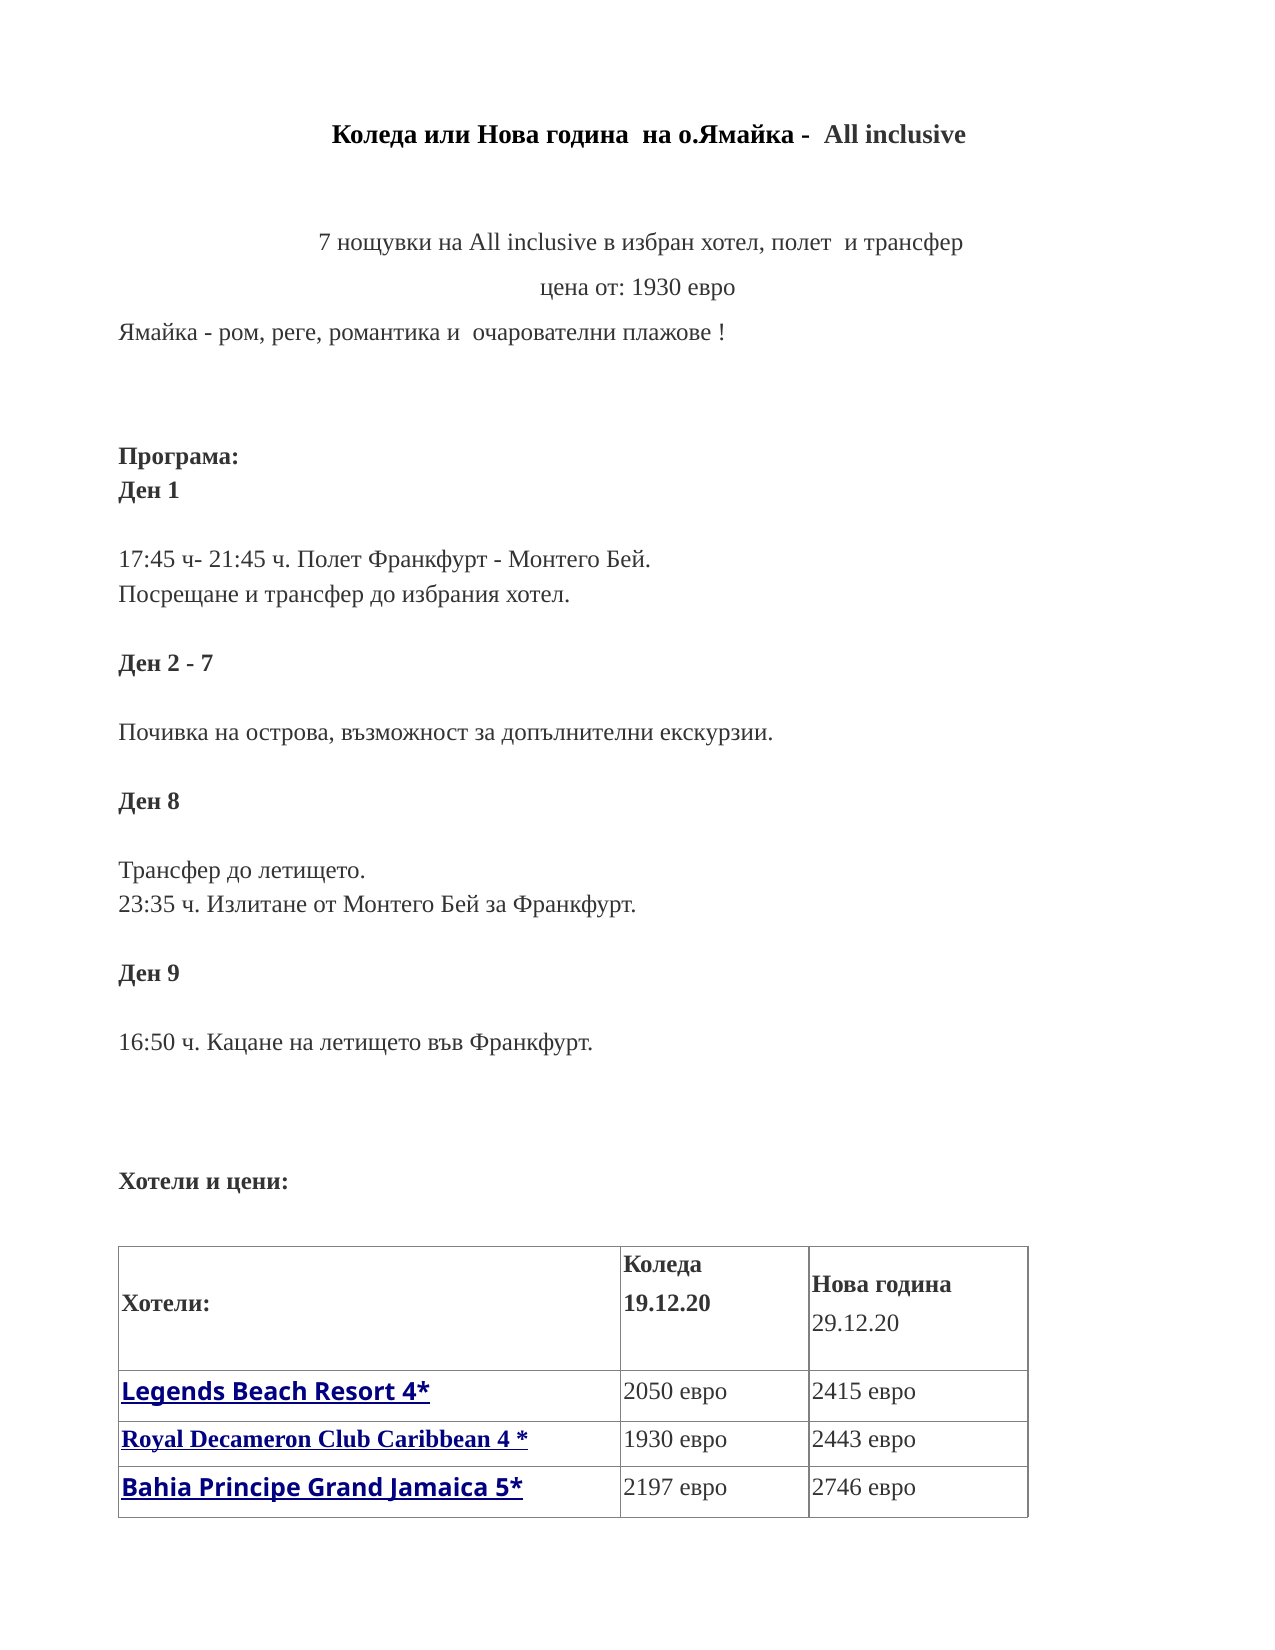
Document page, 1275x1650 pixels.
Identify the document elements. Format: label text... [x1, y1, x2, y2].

table_cell Bahia Principe Grand Jamaica 5* [119, 1467, 620, 1517]
table_cell 2746 евро [810, 1467, 1027, 1517]
text Ямайка - ром, реге, романтика и очарователни плажове ! [118, 317, 1157, 380]
table_header Коледа 19.12.20 [621, 1247, 808, 1370]
table_header Нова година 29.12.20 [810, 1247, 1027, 1370]
text Ден 2 - 7 Почивка на острова, възможност за допълнителни екскурзии. [118, 648, 1157, 746]
table_cell 1930 евро [621, 1422, 808, 1466]
table_cell 2443 евро [810, 1422, 1027, 1466]
table_header Хотели: [119, 1247, 620, 1370]
table_cell Legends Beach Resort 4* [119, 1371, 620, 1421]
text цена от: 1930 евро [118, 272, 1157, 301]
table_cell 2050 евро [621, 1371, 808, 1421]
table_cell 2197 евро [621, 1467, 808, 1517]
text Хотели и цени: [118, 1166, 1157, 1195]
text Ден 8 Трансфер до летището. 23:35 ч. Излитане от Монтего Бей за Франкфурт. [118, 786, 1157, 918]
text Ден 9 16:50 ч. Кацане на летището във Франкфурт. [118, 958, 1157, 1056]
text Програма: [118, 441, 1157, 470]
table_cell Royal Decameron Club Caribbean 4 * [119, 1422, 620, 1466]
text Коледа или Нова година на о.Ямайка - All inclusive [118, 118, 1157, 149]
text Ден 1 17:45 ч- 21:45 ч. Полет Франкфурт - Монтего Бей. Посрещане и трансфер до избрания хотел. [118, 476, 1157, 608]
text 7 нощувки на All inclusive в избран хотел, полет и трансфер [118, 227, 1157, 256]
table_cell 2415 евро [810, 1371, 1027, 1421]
